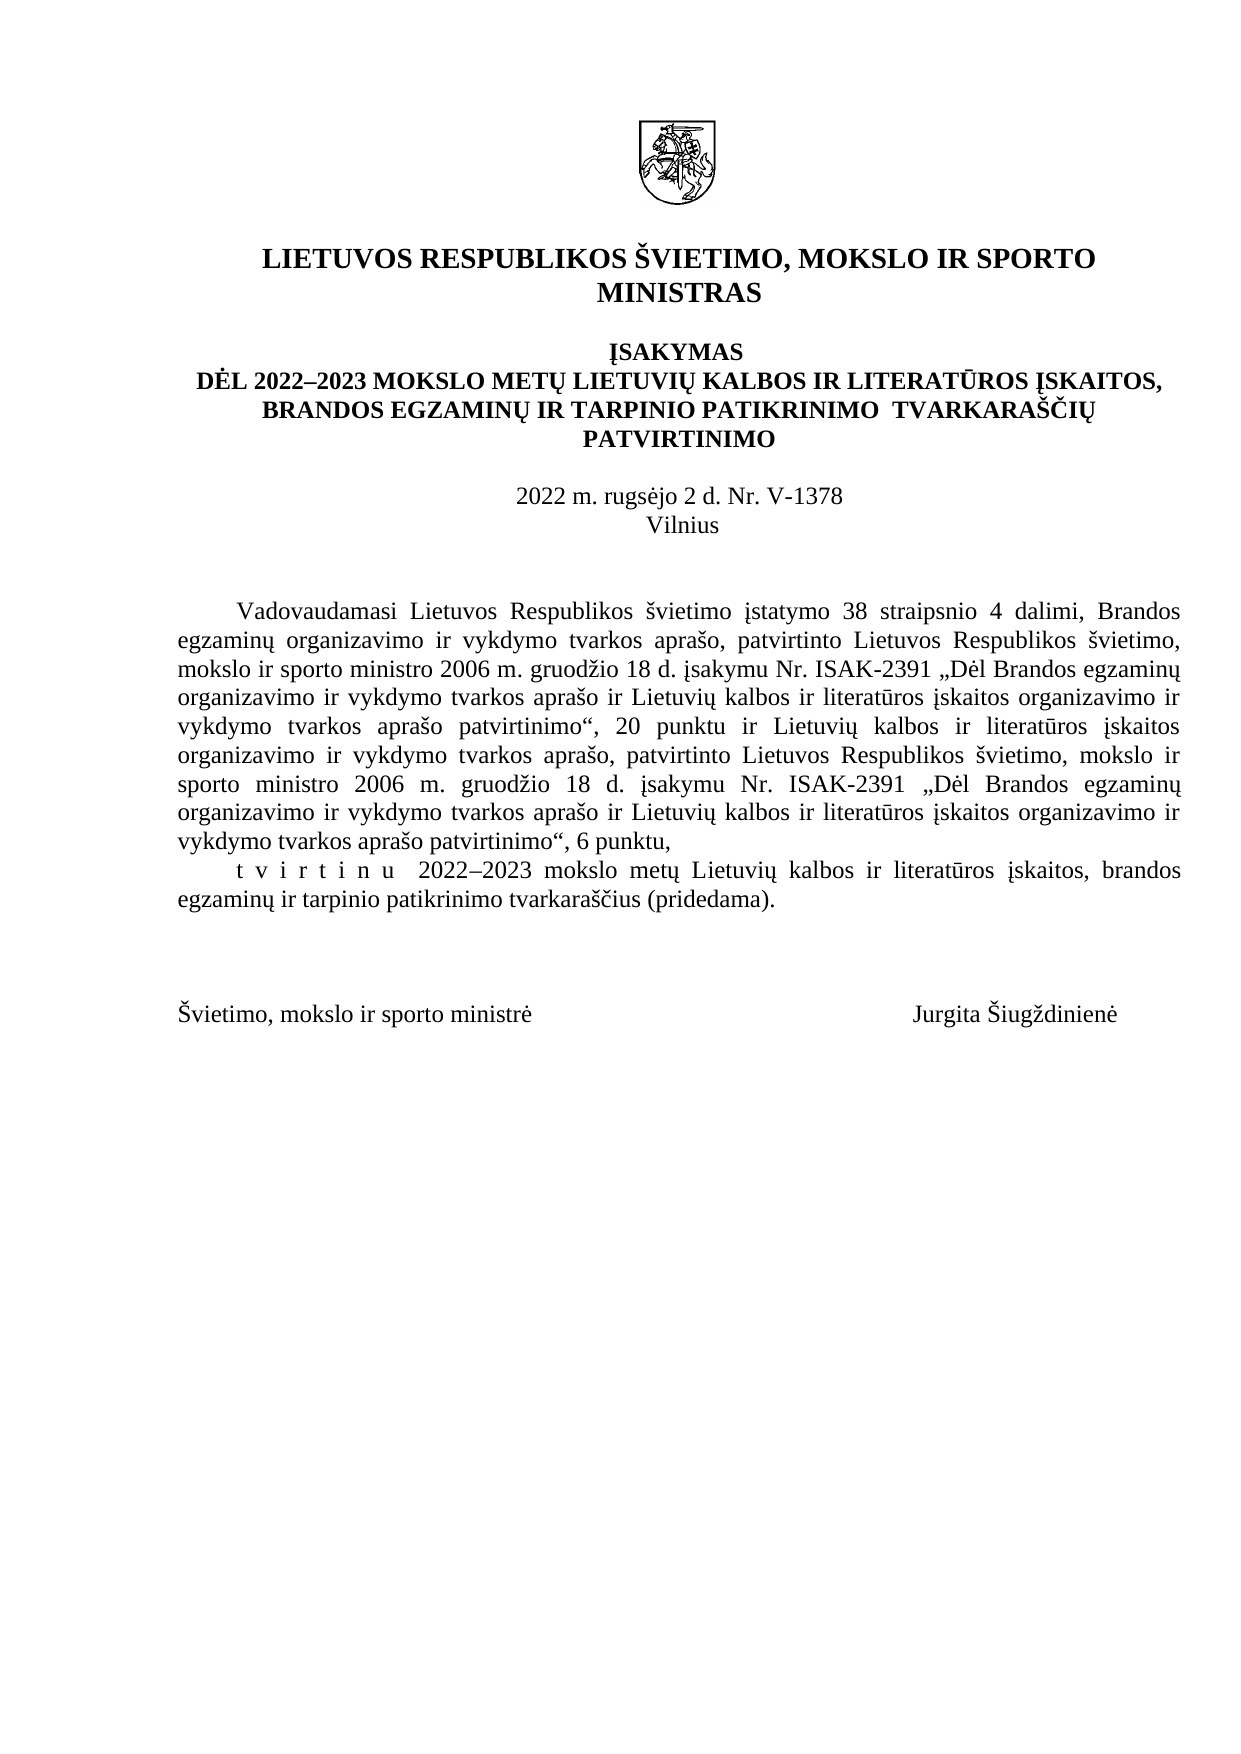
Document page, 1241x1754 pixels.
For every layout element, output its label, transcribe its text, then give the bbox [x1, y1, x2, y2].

text DĖL 2022–2023 MOKSLO METŲ LIETUVIŲ KALBOS IR LITERATŪROS ĮSKAITOS, BRANDOS EGZAMINŲ IR TARPINIO PATIKRINIMO TVARKARAŠČIŲ PATVIRTINIMO [177, 366, 1181, 452]
text LIETUVOS RESPUBLIKOS ŠVIETIMO, MOKSLO IR SPORTO MINISTRAS [177, 242, 1181, 309]
text Vadovaudamasi Lietuvos Respublikos švietimo įstatymo 38 straipsnio 4 dalimi, Brandos egzaminų organizavimo ir vykdymo tvarkos aprašo, patvirtinto Lietuvos Respublikos švietimo, mokslo ir sporto ministro 2006 m. gruodžio 18 d. įsakymu Nr. ISAK-2391 „Dėl Brandos egzaminų organizavimo ir vykdymo tvarkos aprašo ir Lietuvių kalbos ir literatūros įskaitos organizavimo ir vykdymo tvarkos aprašo patvirtinimo“, 20 punktu ir Lietuvių kalbos ir literatūros įskaitos organizavimo ir vykdymo tvarkos aprašo, patvirtinto Lietuvos Respublikos švietimo, mokslo ir sporto ministro 2006 m. gruodžio 18 d. įsakymu Nr. ISAK-2391 „Dėl Brandos egzaminų organizavimo ir vykdymo tvarkos aprašo ir Lietuvių kalbos ir literatūros įskaitos organizavimo ir vykdymo tvarkos aprašo patvirtinimo“, 6 punktu, [177, 596, 1181, 855]
text 2022 m. rugsėjo 2 d. Nr. V-1378 [177, 481, 1181, 510]
text t v i r t i n u 2022–2023 mokslo metų Lietuvių kalbos ir literatūros įskaitos, brandos egzaminų ir tarpinio patikrinimo tvarkaraščius (pridedama). [177, 855, 1181, 912]
text Švietimo, mokslo ir sporto ministrė Jurgita Šiugždinienė [177, 999, 1181, 1027]
text Vilnius [177, 510, 1181, 539]
text ĮSAKYMAS [177, 337, 1181, 366]
